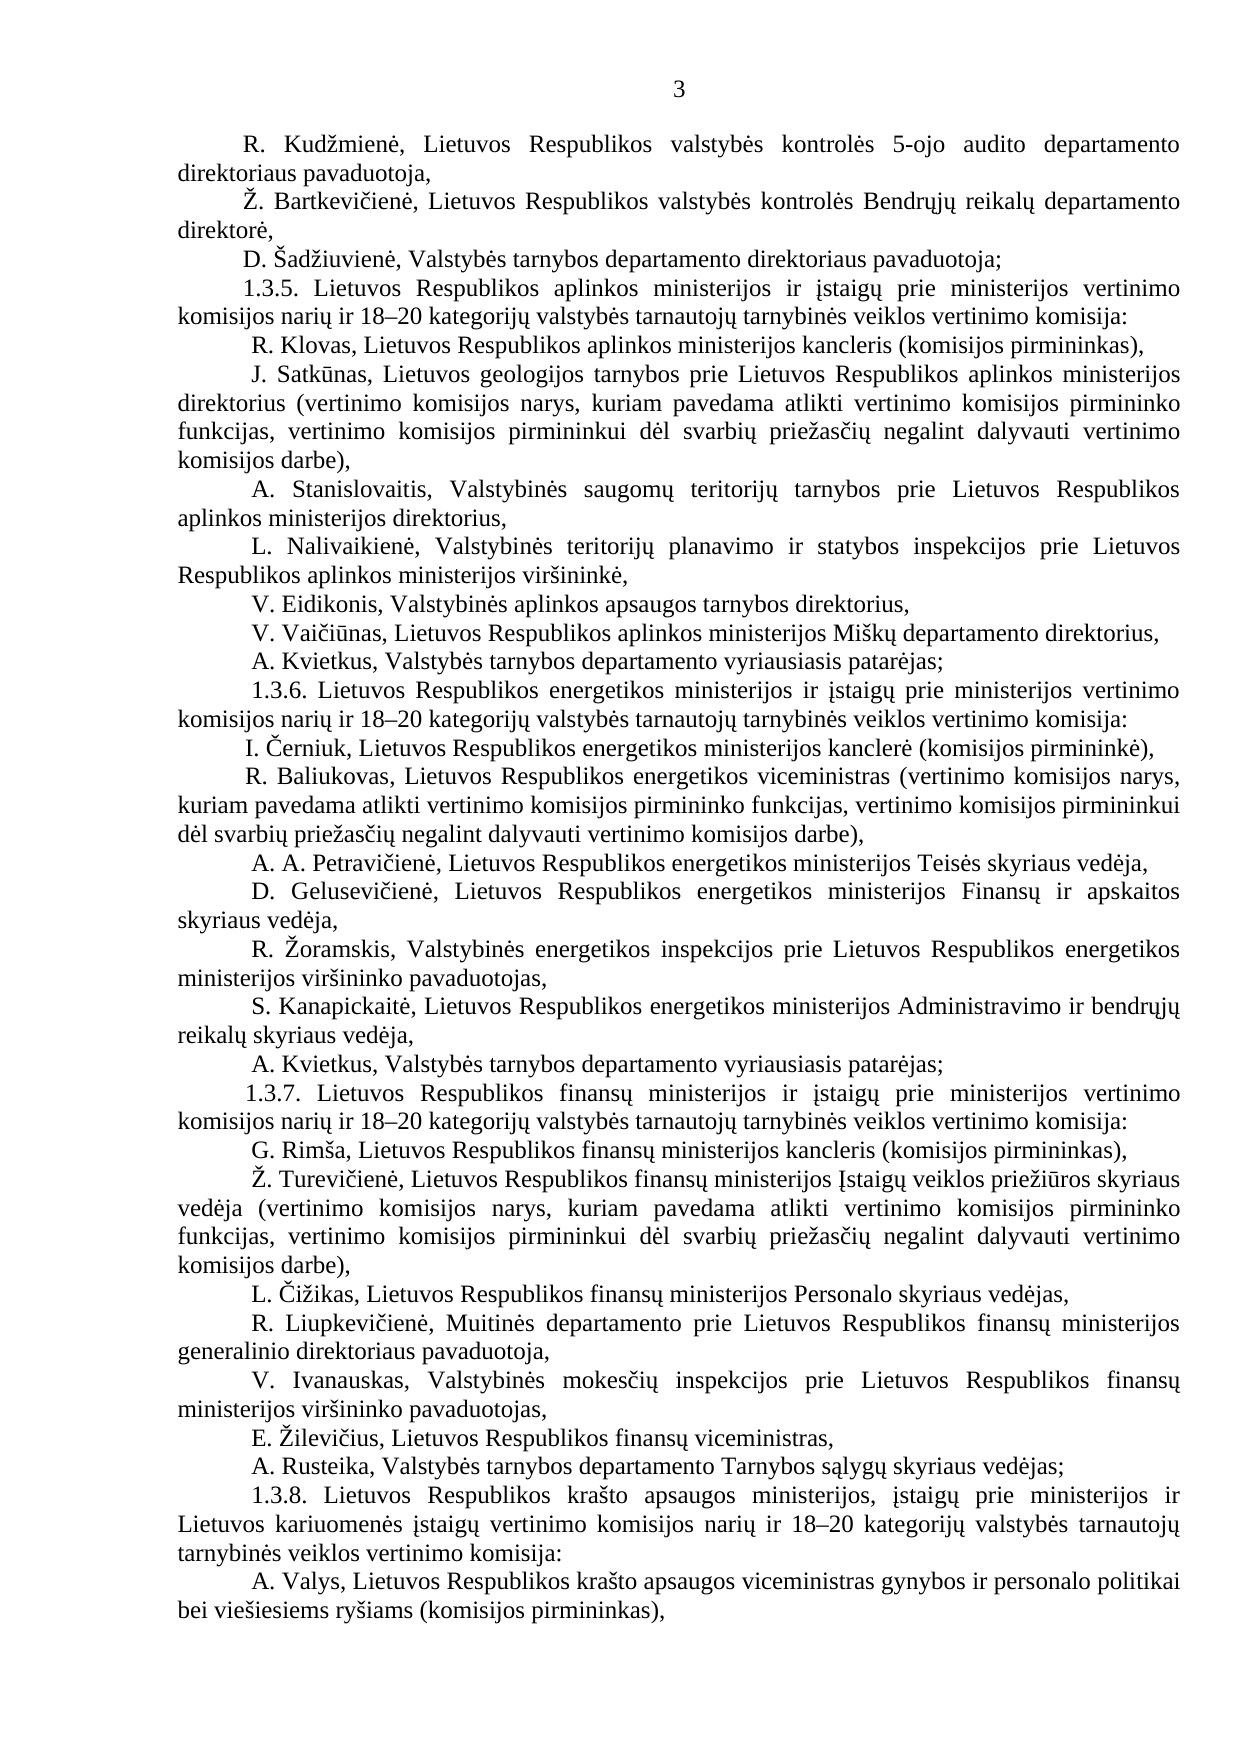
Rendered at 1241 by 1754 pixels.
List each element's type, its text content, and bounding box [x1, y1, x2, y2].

text 1.3.8. Lietuvos Respublikos krašto apsaugos ministerijos, įstaigų prie ministerijos ir Lietuvos kariuomenės įstaigų vertinimo komisijos narių ir 18–20 kategorijų valstybės tarnautojų tarnybinės veiklos vertinimo komisija: [177, 1480, 1181, 1566]
text A. Stanislovaitis, Valstybinės saugomų teritorijų tarnybos prie Lietuvos Respublikos aplinkos ministerijos direktorius, [177, 474, 1181, 531]
text A. Kvietkus, Valstybės tarnybos departamento vyriausiasis patarėjas; [177, 646, 1181, 675]
text L. Čižikas, Lietuvos Respublikos finansų ministerijos Personalo skyriaus vedėjas, [177, 1279, 1181, 1308]
text R. Kudžmienė, Lietuvos Respublikos valstybės kontrolės 5-ojo audito departamento direktoriaus pavaduotoja, [177, 129, 1181, 186]
text L. Nalivaikienė, Valstybinės teritorijų planavimo ir statybos inspekcijos prie Lietuvos Respublikos aplinkos ministerijos viršininkė, [177, 531, 1181, 589]
text A. Kvietkus, Valstybės tarnybos departamento vyriausiasis patarėjas; [177, 1049, 1181, 1078]
text D. Šadžiuvienė, Valstybės tarnybos departamento direktoriaus pavaduotoja; [177, 244, 1181, 273]
text Ž. Turevičienė, Lietuvos Respublikos finansų ministerijos Įstaigų veiklos priežiūros skyriaus vedėja (vertinimo komisijos narys, kuriam pavedama atlikti vertinimo komisijos pirmininko funkcijas, vertinimo komisijos pirmininkui dėl svarbių priežasčių negalint dalyvauti vertinimo komisijos darbe), [177, 1164, 1181, 1279]
text A. A. Petravičienė, Lietuvos Respublikos energetikos ministerijos Teisės skyriaus vedėja, [177, 848, 1181, 876]
text S. Kanapickaitė, Lietuvos Respublikos energetikos ministerijos Administravimo ir bendrųjų reikalų skyriaus vedėja, [177, 991, 1181, 1049]
text I. Černiuk, Lietuvos Respublikos energetikos ministerijos kanclerė (komisijos pirmininkė), [177, 733, 1181, 761]
text A. Rusteika, Valstybės tarnybos departamento Tarnybos sąlygų skyriaus vedėjas; [177, 1451, 1181, 1480]
text E. Žilevičius, Lietuvos Respublikos finansų viceministras, [177, 1423, 1181, 1451]
text R. Klovas, Lietuvos Respublikos aplinkos ministerijos kancleris (komisijos pirmininkas), [177, 330, 1181, 359]
text V. Ivanauskas, Valstybinės mokesčių inspekcijos prie Lietuvos Respublikos finansų ministerijos viršininko pavaduotojas, [177, 1365, 1181, 1423]
text G. Rimša, Lietuvos Respublikos finansų ministerijos kancleris (komisijos pirmininkas), [177, 1135, 1181, 1164]
text R. Baliukovas, Lietuvos Respublikos energetikos viceministras (vertinimo komisijos narys, kuriam pavedama atlikti vertinimo komisijos pirmininko funkcijas, vertinimo komisijos pirmininkui dėl svarbių priežasčių negalint dalyvauti vertinimo komisijos darbe), [177, 761, 1181, 848]
text A. Valys, Lietuvos Respublikos krašto apsaugos viceministras gynybos ir personalo politikai bei viešiesiems ryšiams (komisijos pirmininkas), [177, 1566, 1181, 1624]
text R. Žoramskis, Valstybinės energetikos inspekcijos prie Lietuvos Respublikos energetikos ministerijos viršininko pavaduotojas, [177, 934, 1181, 991]
text 1.3.6. Lietuvos Respublikos energetikos ministerijos ir įstaigų prie ministerijos vertinimo komisijos narių ir 18–20 kategorijų valstybės tarnautojų tarnybinės veiklos vertinimo komisija: [177, 675, 1181, 733]
text D. Gelusevičienė, Lietuvos Respublikos energetikos ministerijos Finansų ir apskaitos skyriaus vedėja, [177, 876, 1181, 934]
text J. Satkūnas, Lietuvos geologijos tarnybos prie Lietuvos Respublikos aplinkos ministerijos direktorius (vertinimo komisijos narys, kuriam pavedama atlikti vertinimo komisijos pirmininko funkcijas, vertinimo komisijos pirmininkui dėl svarbių priežasčių negalint dalyvauti vertinimo komisijos darbe), [177, 359, 1181, 474]
text Ž. Bartkevičienė, Lietuvos Respublikos valstybės kontrolės Bendrųjų reikalų departamento direktorė, [177, 186, 1181, 244]
text V. Eidikonis, Valstybinės aplinkos apsaugos tarnybos direktorius, [177, 589, 1181, 618]
text 1.3.5. Lietuvos Respublikos aplinkos ministerijos ir įstaigų prie ministerijos vertinimo komisijos narių ir 18–20 kategorijų valstybės tarnautojų tarnybinės veiklos vertinimo komisija: [177, 273, 1181, 330]
text R. Liupkevičienė, Muitinės departamento prie Lietuvos Respublikos finansų ministerijos generalinio direktoriaus pavaduotoja, [177, 1308, 1181, 1365]
text 1.3.7. Lietuvos Respublikos finansų ministerijos ir įstaigų prie ministerijos vertinimo komisijos narių ir 18–20 kategorijų valstybės tarnautojų tarnybinės veiklos vertinimo komisija: [177, 1078, 1181, 1135]
text V. Vaičiūnas, Lietuvos Respublikos aplinkos ministerijos Miškų departamento direktorius, [177, 618, 1181, 646]
